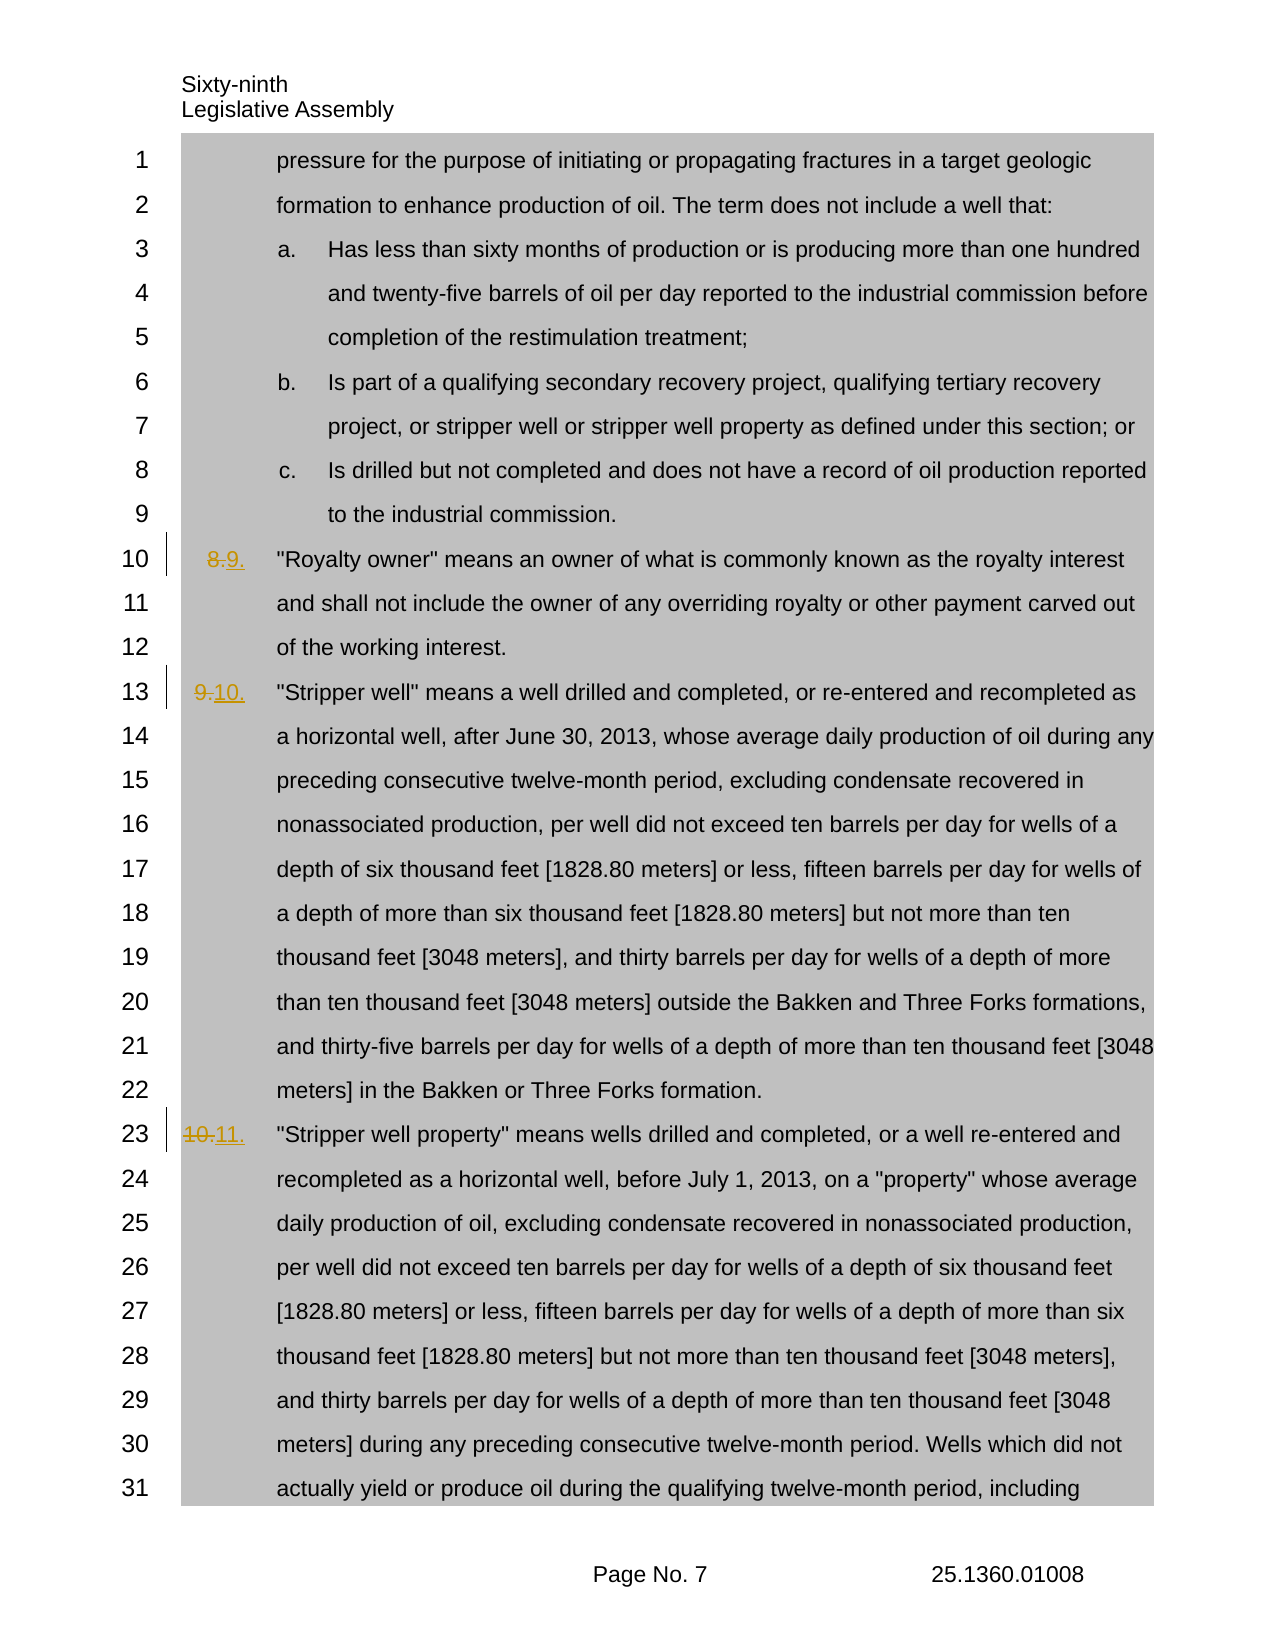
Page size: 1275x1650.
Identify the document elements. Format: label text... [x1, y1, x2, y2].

text b. Is part of a qualifying secondary recovery project, qualifying tertiary recovery project, or stripper well or stripper well property as defined under this section; or [181, 355, 1154, 443]
text c. Is drilled but not completed and does not have a record of oil production reported to the industrial commission. [181, 443, 1154, 532]
text 9. "Royalty owner" means an owner of what is commonly known as the royalty interest and shall not include the owner of any overriding royalty or other payment carved out of the working interest. [181, 532, 1154, 664]
text 11. "Stripper well property" means wells drilled and completed, or a well re‑entered and recompleted as a horizontal well, before July 1, 2013, on a "property" whose average daily production of oil, excluding condensate recovered in nonassociated production, per well did not exceed ten barrels per day for wells of a depth of six thousand feet [1828.80 meters] or less, fifteen barrels per day for wells of a depth of more than six thousand feet [1828.80 meters] but not more than ten thousand feet [3048 meters], and thirty barrels per day for wells of a depth of more than ten thousand feet [3048 meters] during any preceding consecutive twelve‑month period. Wells which did not actually yield or produce oil during the qualifying twelve‑month period, including [181, 1107, 1154, 1506]
text pressure for the purpose of initiating or propagating fractures in a target geologic formation to enhance production of oil. The term does not include a well that: [181, 133, 1154, 222]
text a. Has less than sixty months of production or is producing more than one hundred and twenty‑five barrels of oil per day reported to the industrial commission before completion of the restimulation treatment; [181, 222, 1154, 355]
text 10. "Stripper well" means a well drilled and completed, or re‑entered and recompleted as a horizontal well, after June 30, 2013, whose average daily production of oil during any preceding consecutive twelve‑month period, excluding condensate recovered in nonassociated production, per well did not exceed ten barrels per day for wells of a depth of six thousand feet [1828.80 meters] or less, fifteen barrels per day for wells of a depth of more than six thousand feet [1828.80 meters] but not more than ten thousand feet [3048 meters], and thirty barrels per day for wells of a depth of more than ten thousand feet [3048 meters] outside the Bakken and Three Forks formations, and thirty‑five barrels per day for wells of a depth of more than ten thousand feet [3048 meters] in the Bakken or Three Forks formation. [181, 664, 1154, 1107]
